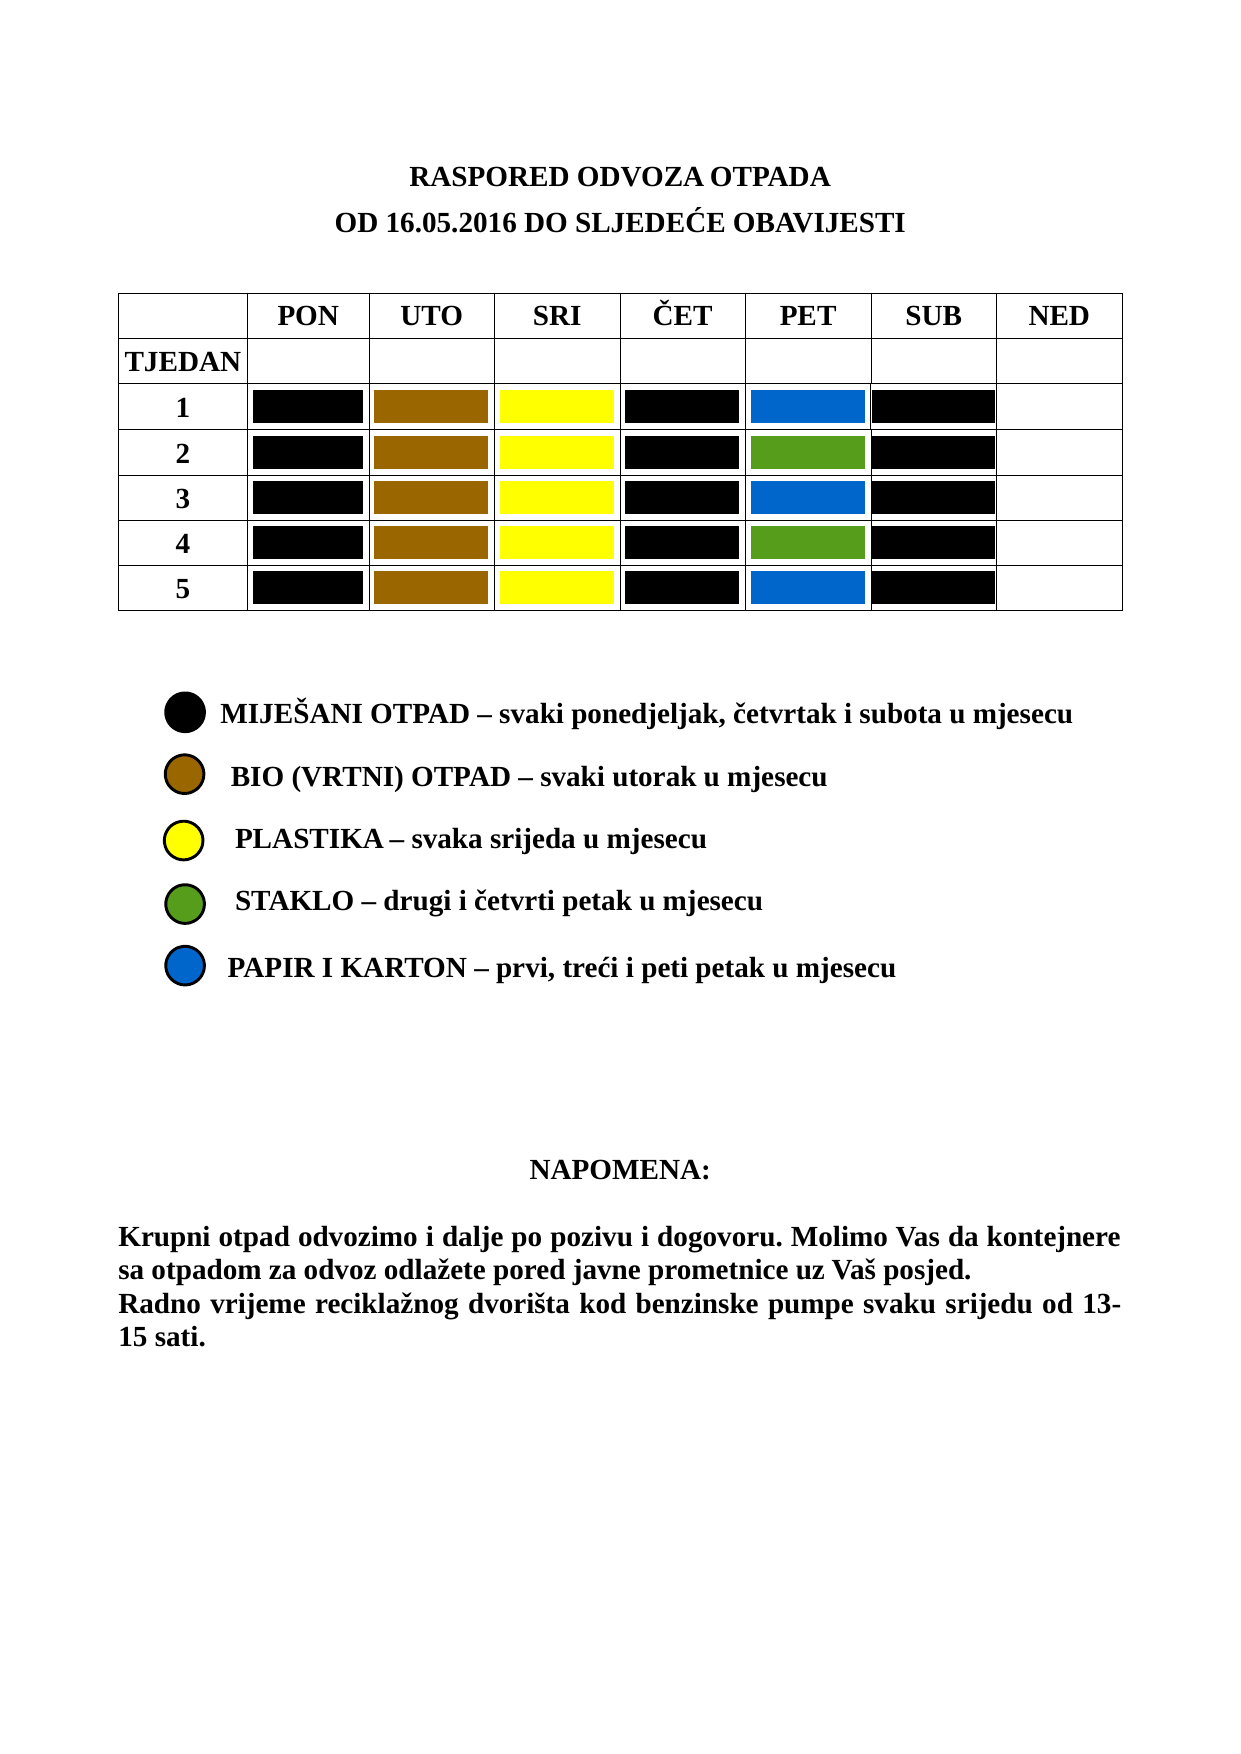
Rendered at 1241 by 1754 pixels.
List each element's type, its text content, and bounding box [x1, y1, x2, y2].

table_cell [495, 384, 620, 429]
table_cell [248, 566, 369, 610]
table_header PET [746, 294, 871, 338]
table_cell [495, 430, 620, 475]
table_cell [872, 430, 996, 475]
table_cell [997, 476, 1122, 520]
table_cell [495, 339, 620, 383]
table_cell [1123, 338, 1240, 383]
table_cell [872, 566, 996, 610]
table_cell [370, 476, 494, 520]
table_cell [1123, 520, 1240, 565]
table_cell [997, 521, 1122, 565]
text BIO (VRTNI) OTPAD – svaki utorak u mjesecu [197, 759, 1122, 792]
table_header [1123, 293, 1240, 338]
text STAKLO – drugi i četvrti petak u mjesecu [191, 883, 1122, 917]
table_cell [370, 566, 494, 610]
table_cell [746, 430, 871, 475]
table_cell [872, 521, 996, 565]
table_cell [621, 384, 745, 429]
table_cell [621, 476, 745, 520]
table_cell [621, 430, 745, 475]
table_cell [248, 521, 369, 565]
table_cell [1123, 383, 1240, 429]
table_cell [997, 339, 1122, 383]
table_header UTO [370, 294, 494, 338]
table_header PON [248, 294, 369, 338]
text [118, 821, 174, 855]
text NAPOMENA: [118, 1152, 1122, 1185]
table_cell [248, 339, 369, 383]
text OD 16.05.2016 DO SLJEDEĆE OBAVIJESTI [118, 205, 1122, 239]
table_cell 2 [119, 430, 247, 475]
table_header NED [997, 294, 1122, 338]
table_header ČET [621, 294, 745, 338]
table_cell [370, 384, 494, 429]
table_cell [871, 384, 996, 429]
table_cell [746, 521, 871, 565]
table_header SRI [495, 294, 620, 338]
table_cell [746, 339, 871, 383]
table_cell [997, 430, 1122, 475]
table_cell [370, 521, 494, 565]
table_cell [997, 566, 1122, 610]
text PAPIR I KARTON – prvi, treći i peti petak u mjesecu [197, 951, 1122, 984]
text [118, 883, 179, 917]
table_cell [621, 339, 745, 383]
table_header SUB [872, 294, 996, 338]
table_cell [495, 521, 620, 565]
table_cell [746, 566, 871, 610]
table_cell [997, 384, 1122, 429]
table_cell [621, 566, 745, 610]
table_cell [1123, 565, 1240, 610]
table_cell 4 [119, 521, 247, 565]
text Radno vrijeme reciklažnog dvorišta kod benzinske pumpe svaku srijedu od 13-15 sati. [118, 1286, 1122, 1353]
text [118, 951, 173, 984]
table_cell TJEDAN [119, 339, 247, 383]
table_cell [1123, 429, 1240, 475]
text [118, 697, 172, 730]
table_cell [370, 430, 494, 475]
table_cell 1 [119, 384, 247, 429]
table_cell [370, 339, 494, 383]
table_cell [495, 476, 620, 520]
table_cell [746, 476, 871, 520]
text PLASTIKA – svaka srijeda u mjesecu [193, 821, 1122, 855]
table_header [119, 294, 247, 338]
text RASPORED ODVOZA OTPADA [118, 159, 1122, 193]
table_cell 3 [119, 476, 247, 520]
table_cell 5 [119, 566, 247, 610]
table_cell [872, 476, 996, 520]
table_cell [872, 339, 996, 383]
table_cell [1123, 475, 1240, 520]
text Krupni otpad odvozimo i dalje po pozivu i dogovoru. Molimo Vas da kontejnere sa otpadom za odvoz odlažete pored javne prometnice uz Vaš posjed. [118, 1219, 1122, 1286]
table_cell [495, 566, 620, 610]
table_cell [248, 430, 369, 475]
text MIJEŠANI OTPAD – svaki ponedjeljak, četvrtak i subota u mjesecu [198, 697, 1122, 730]
table_cell [248, 476, 369, 520]
table_cell [746, 384, 870, 429]
table_cell [248, 384, 369, 429]
text [118, 759, 172, 792]
table_cell [621, 521, 745, 565]
